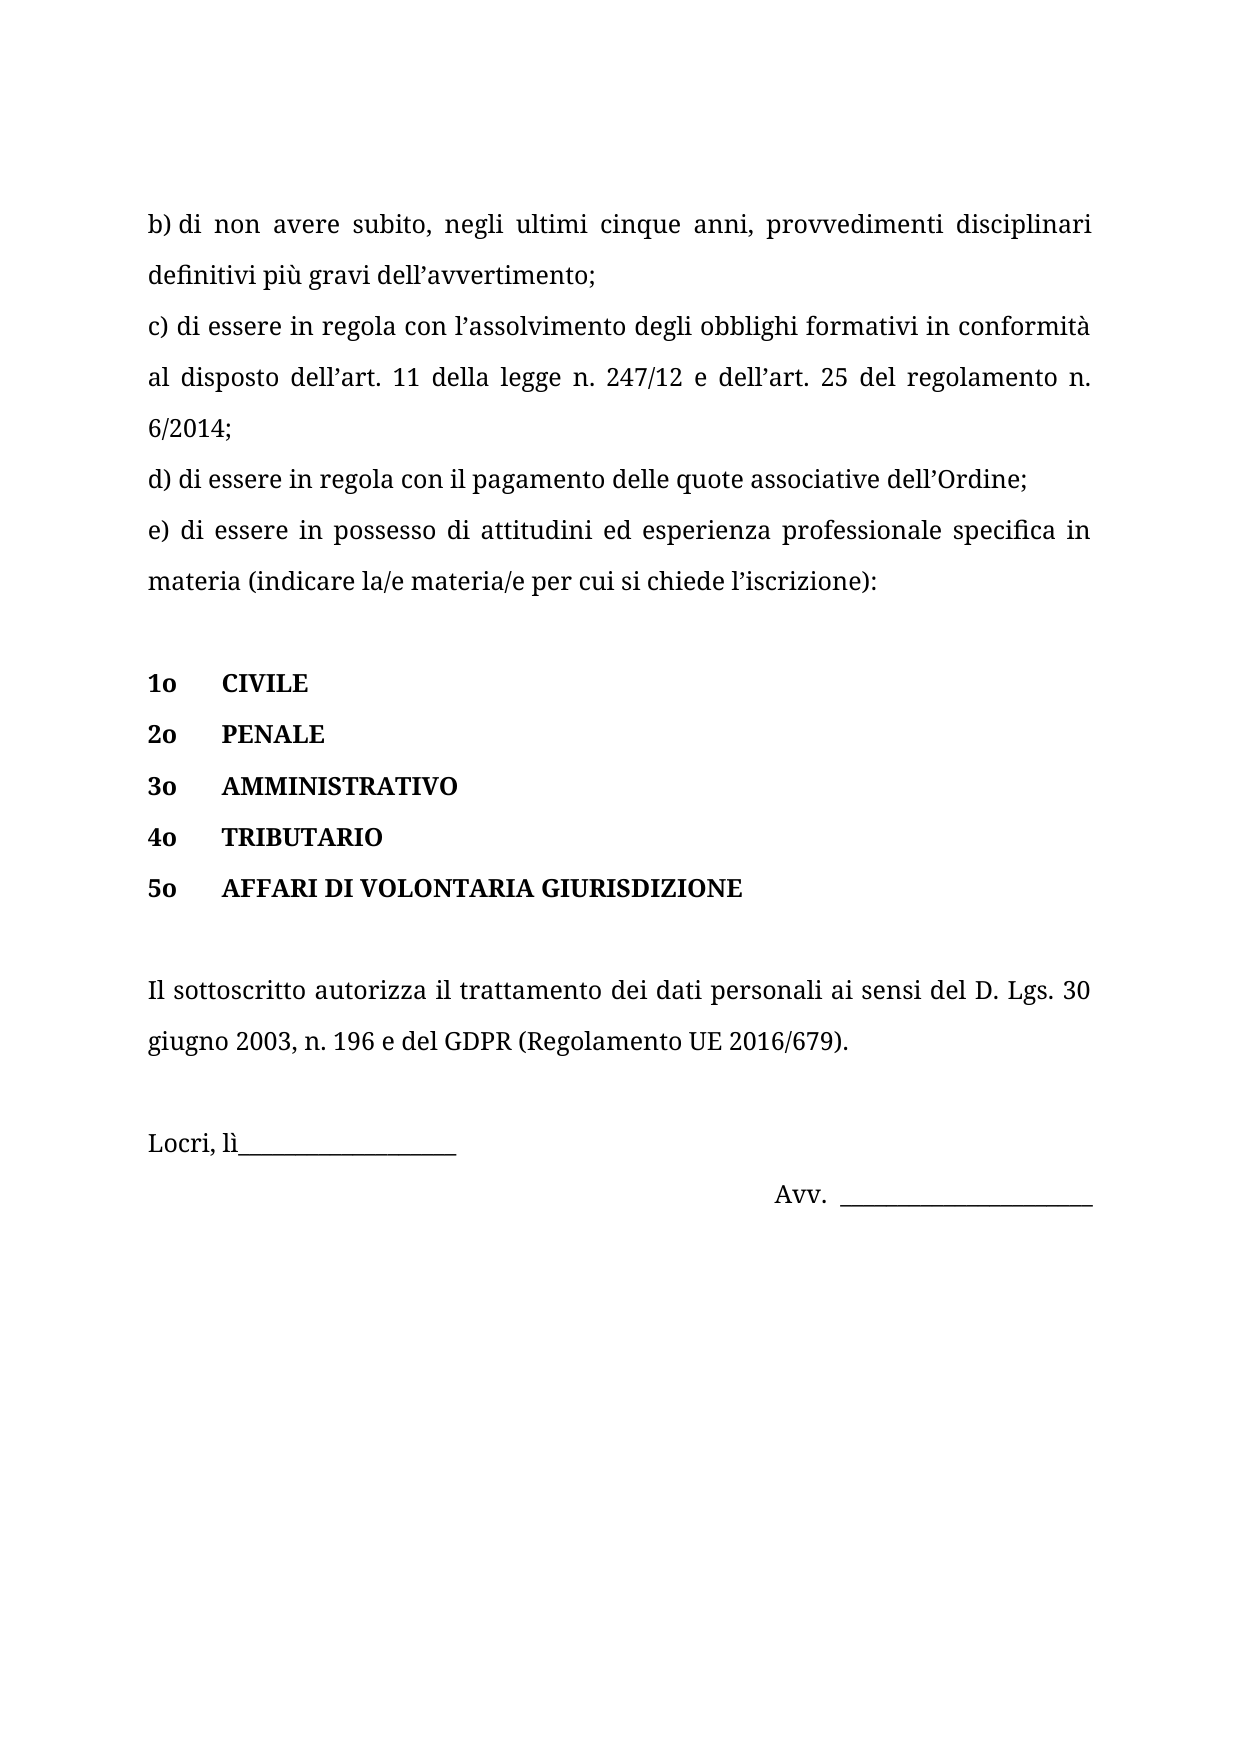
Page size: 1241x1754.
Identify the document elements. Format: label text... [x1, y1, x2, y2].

text b) di non avere subito, negli ultimi cinque anni, provvedimenti disciplinari definitivi più gravi dell’avvertimento; [148, 207, 1092, 292]
list PENALE [148, 717, 1092, 751]
list AFFARI DI VOLONTARIA GIURISDIZIONE [148, 870, 1092, 904]
list AMMINISTRATIVO [148, 768, 1092, 802]
text Il sottoscritto autorizza il trattamento dei dati personali ai sensi del D. Lgs. 30 giugno 2003, n. 196 e del GDPR (Regolamento UE 2016/679). [148, 972, 1092, 1057]
text c) di essere in regola con l’assolvimento degli obblighi formativi in conformità al disposto dell’art. 11 della legge n. 247/12 e dell’art. 25 del regolamento n. 6/2014; [148, 309, 1092, 445]
text d) di essere in regola con il pagamento delle quote associative dell’Ordine; [148, 462, 1092, 496]
text Locri, lì___________________ [148, 1126, 1092, 1159]
text Avv. ______________________ [148, 1177, 1092, 1211]
list CIVILE [148, 666, 1092, 700]
list TRIBUTARIO [148, 819, 1092, 853]
text e) di essere in possesso di attitudini ed esperienza professionale specifica in materia (indicare la/e materia/e per cui si chiede l’iscrizione): [148, 513, 1092, 598]
